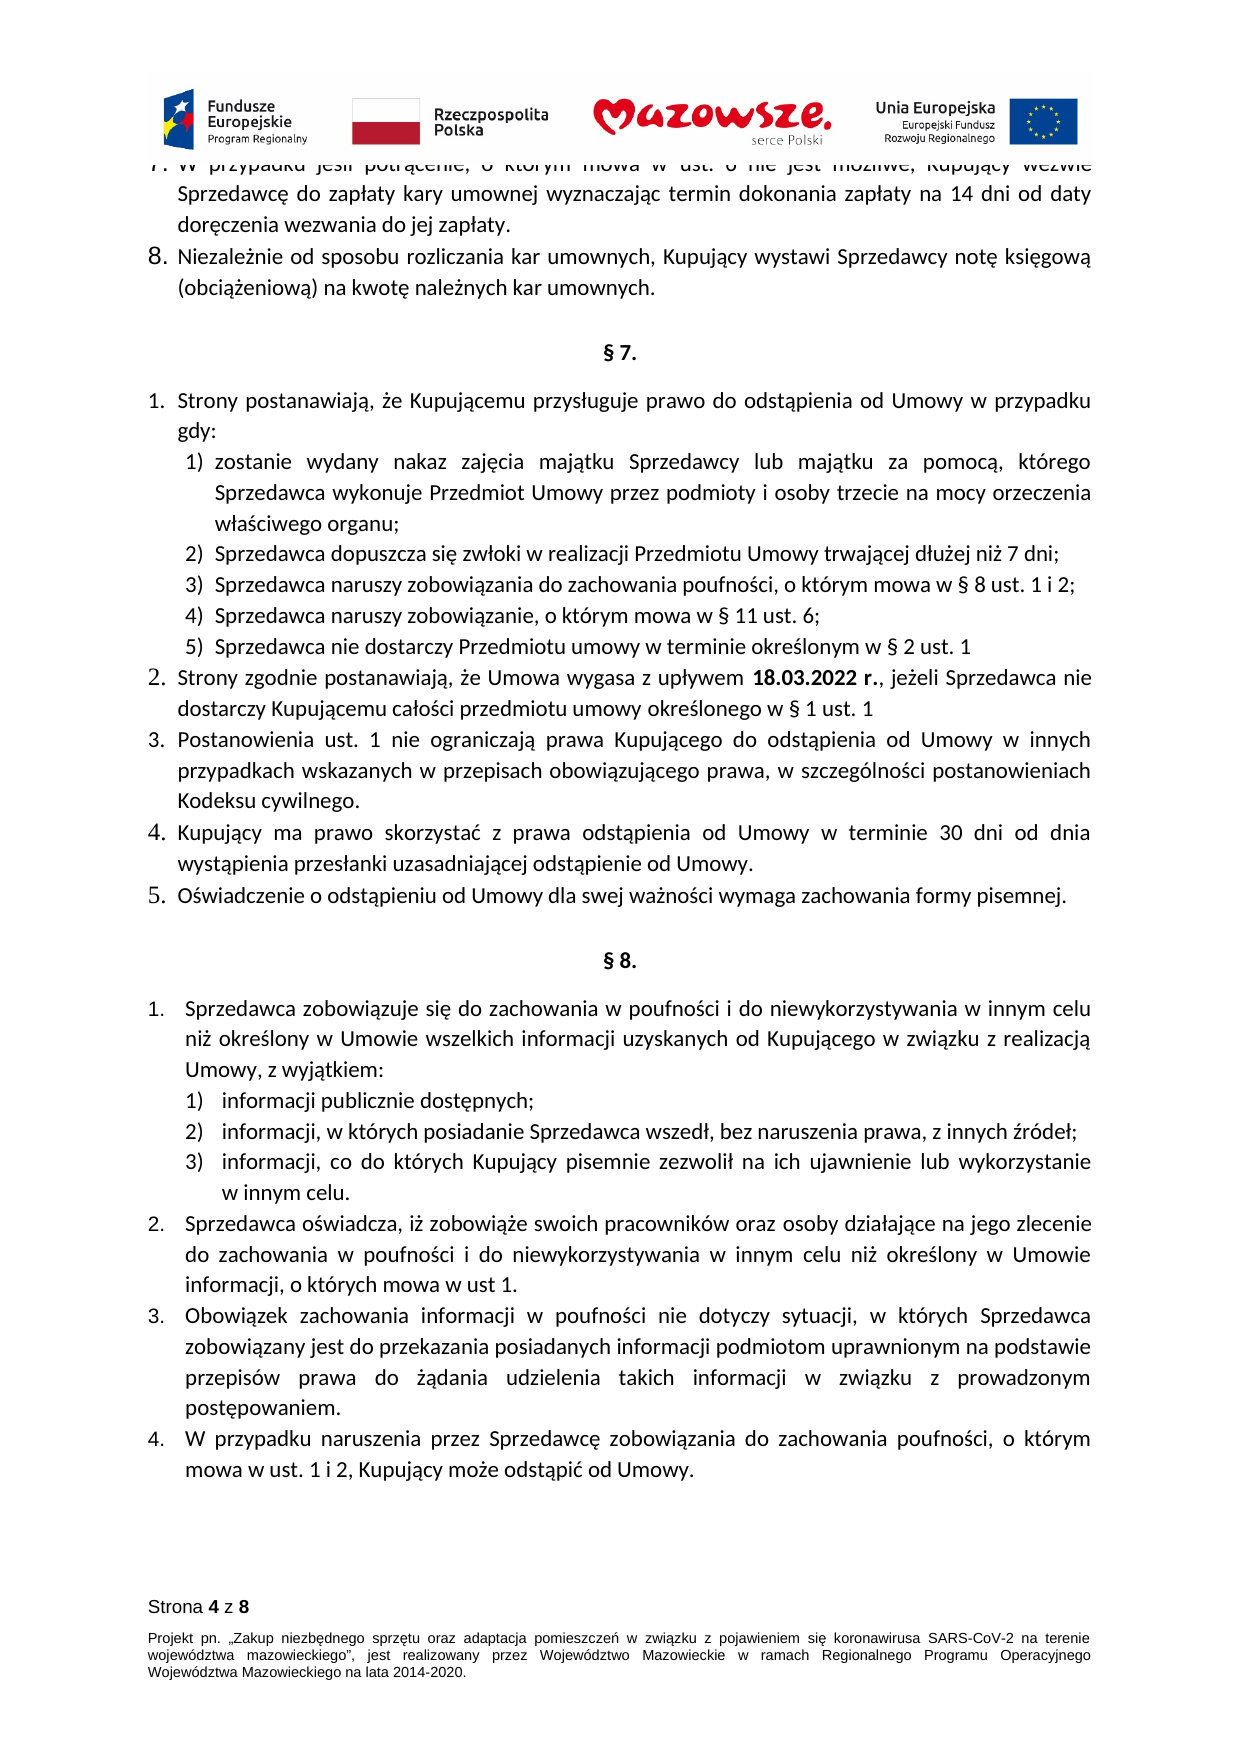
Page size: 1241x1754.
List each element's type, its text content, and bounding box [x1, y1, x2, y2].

list Obowiązek zachowania informacji w poufności nie dotyczy sytuacji, w których Sprzedawca zobowiązany jest do przekazania posiadanych informacji podmiotom uprawnionym na podstawie przepisów prawa do żądania udzielenia takich informacji w związku z prowadzonym postępowaniem. [148, 1301, 1092, 1421]
list Kupujący ma prawo skorzystać z prawa odstąpienia od Umowy w terminie 30 dni od dnia wystąpienia przesłanki uzasadniającej odstąpienie od Umowy. [148, 817, 1092, 877]
list Sprzedawca zobowiązuje się do zachowania w poufności i do niewykorzystywania w innym celu niż określony w Umowie wszelkich informacji uzyskanych od Kupującego w związku z realizacją Umowy, z wyjątkiem: [148, 994, 1092, 1083]
list informacji, w których posiadanie Sprzedawca wszedł, bez naruszenia prawa, z innych źródeł; [185, 1117, 1092, 1145]
list Sprzedawca naruszy zobowiązanie, o którym mowa w § 11 ust. 6; [185, 601, 1092, 629]
list informacji, co do których Kupujący pisemnie zezwolił na ich ujawnienie lub wykorzystanie w innym celu. [185, 1147, 1092, 1206]
list Strony zgodnie postanawiają, że Umowa wygasa z upływem 18.03.2022 r., jeżeli Sprzedawca nie dostarczy Kupującemu całości przedmiotu umowy określonego w § 1 ust. 1 [148, 662, 1092, 722]
list Strony postanawiają, że Kupującemu przysługuje prawo do odstąpienia od Umowy w przypadku gdy: [148, 386, 1092, 445]
list Niezależnie od sposobu rozliczania kar umownych, Kupujący wystawi Sprzedawcy notę księgową (obciążeniową) na kwotę należnych kar umownych. [148, 241, 1092, 301]
list zostanie wydany nakaz zajęcia majątku Sprzedawcy lub majątku za pomocą, którego Sprzedawca wykonuje Przedmiot Umowy przez podmioty i osoby trzecie na mocy orzeczenia właściwego organu; [185, 447, 1092, 537]
subtitle § 8. [148, 946, 1092, 974]
subtitle § 7. [148, 338, 1092, 367]
list informacji publicznie dostępnych; [185, 1086, 1092, 1114]
list Sprzedawca oświadcza, iż zobowiąże swoich pracowników oraz osoby działające na jego zlecenie do zachowania w poufności i do niewykorzystywania w innym celu niż określony w Umowie informacji, o których mowa w ust 1. [148, 1209, 1092, 1298]
list Sprzedawca naruszy zobowiązania do zachowania poufności, o którym mowa w § 8 ust. 1 i 2; [185, 570, 1092, 598]
list Sprzedawca nie dostarczy Przedmiotu umowy w terminie określonym w § 2 ust. 1 [185, 632, 1092, 660]
list Sprzedawca dopuszcza się zwłoki w realizacji Przedmiotu Umowy trwającej dłużej niż 7 dni; [185, 539, 1092, 568]
list Postanowienia ust. 1 nie ograniczają prawa Kupującego do odstąpienia od Umowy w innych przypadkach wskazanych w przepisach obowiązującego prawa, w szczególności postanowieniach Kodeksu cywilnego. [148, 725, 1092, 814]
list W przypadku jeśli potrącenie, o którym mowa w ust. 6 nie jest możliwe, Kupujący wezwie Sprzedawcę do zapłaty kary umownej wyznaczając termin dokonania zapłaty na 14 dni od daty doręczenia wezwania do jej zapłaty. [148, 165, 1092, 238]
list W przypadku naruszenia przez Sprzedawcę zobowiązania do zachowania poufności, o którym mowa w ust. 1 i 2, Kupujący może odstąpić od Umowy. [148, 1424, 1092, 1483]
list Oświadczenie o odstąpieniu od Umowy dla swej ważności wymaga zachowania formy pisemnej. [148, 880, 1092, 909]
